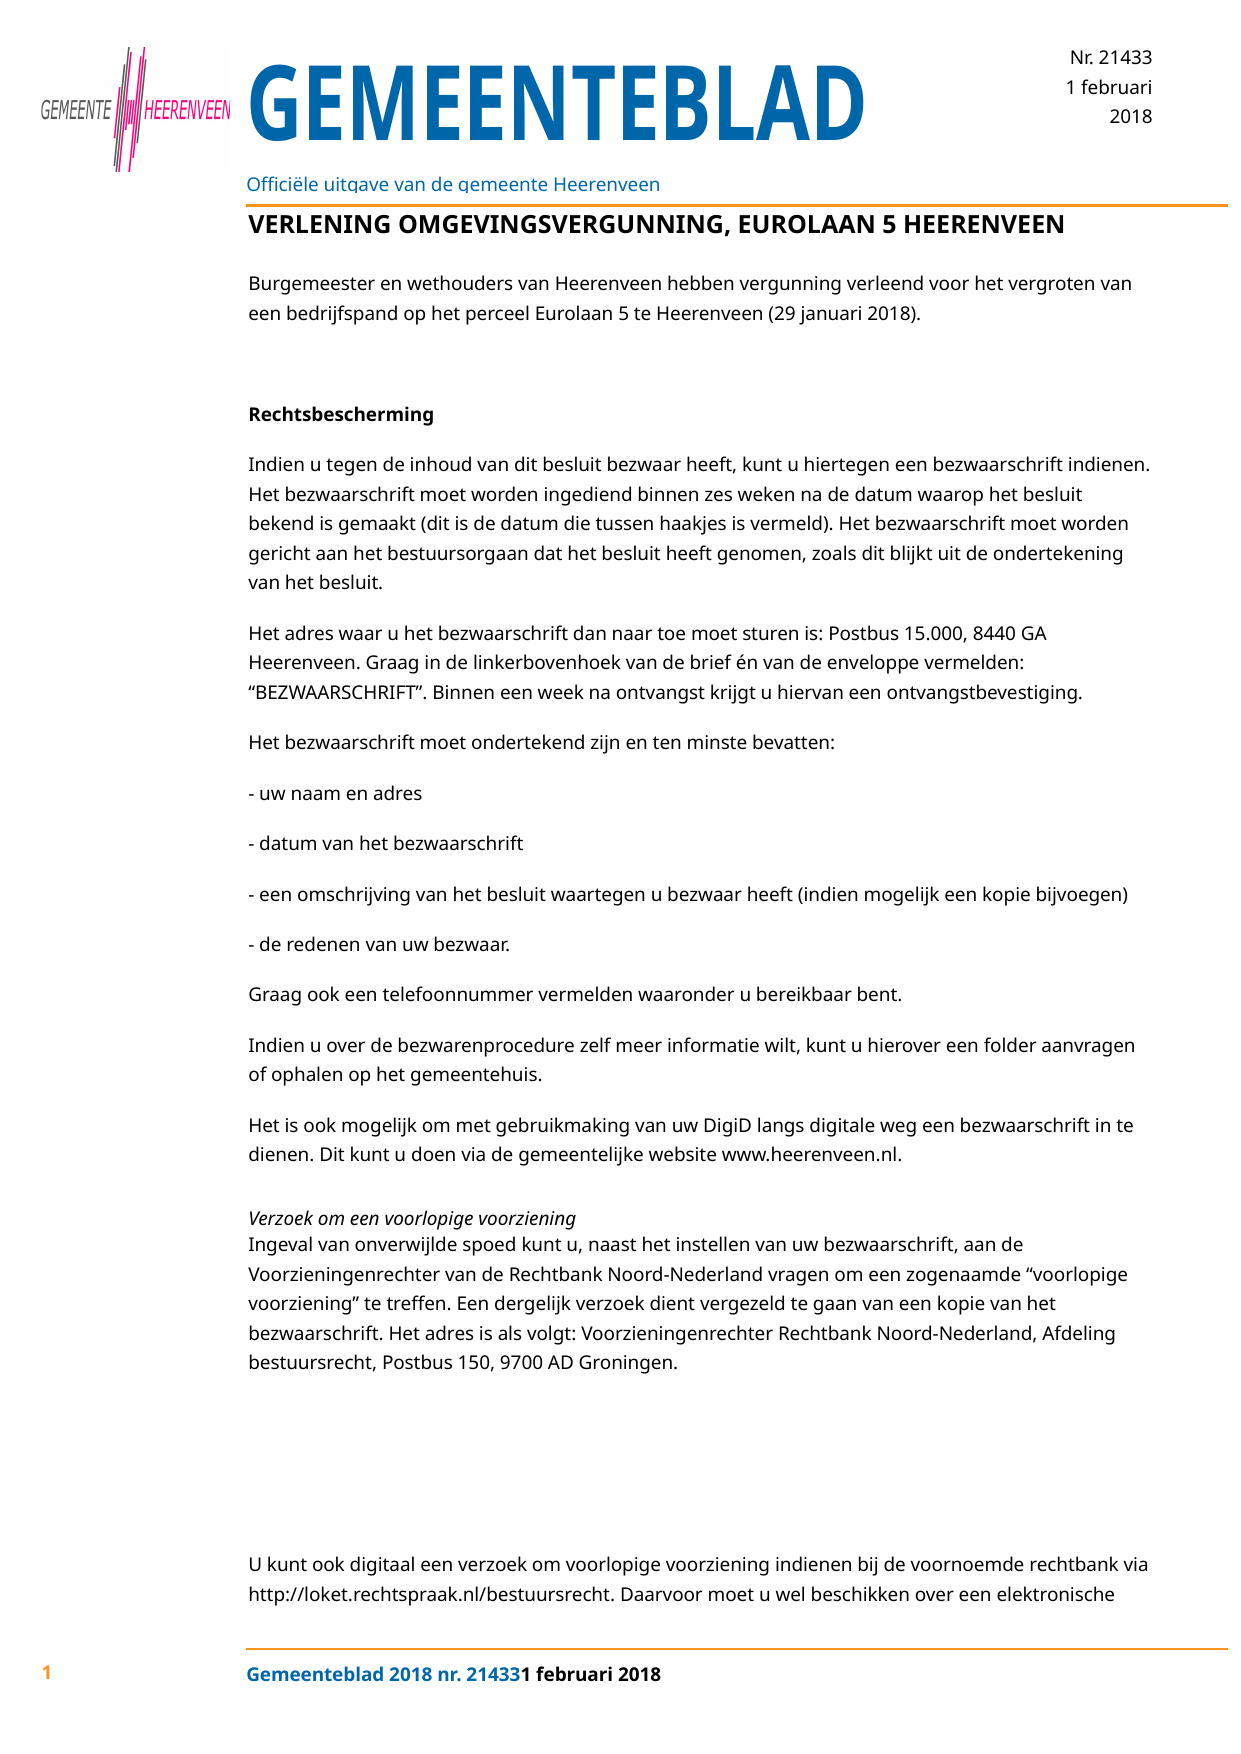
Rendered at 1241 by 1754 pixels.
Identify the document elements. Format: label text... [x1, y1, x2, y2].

text U kunt ook digitaal een verzoek om voorlopige voorziening indienen bij de voornoemde rechtbank via http://loket.rechtspraak.nl/bestuursrecht. Daarvoor moet u wel beschikken over een elektronische [248, 1551, 1152, 1607]
picture [41, 47, 231, 172]
text Burgemeester en wethouders van Heerenveen hebben vergunning verleend voor het vergroten van een bedrijfspand op het perceel Eurolaan 5 te Heerenveen (29 januari 2018). [248, 270, 1152, 326]
text - de redenen van uw bezwaar. [248, 931, 1152, 957]
text Ingeval van onverwijlde spoed kunt u, naast het instellen van uw bezwaarschrift, aan de Voorzieningenrechter van de Rechtbank Noord-Nederland vragen om een zogenaamde “voorlopige voorziening” te treffen. Een dergelijk verzoek dient vergezeld te gaan van een kopie van het bezwaarschrift. Het adres is als volgt: Voorzieningenrechter Rechtbank Noord-Nederland, Afdeling bestuursrecht, Postbus 150, 9700 AD Groningen. [248, 1231, 1152, 1375]
text Het bezwaarschrift moet ondertekend zijn en ten minste bevatten: [248, 729, 1152, 755]
text Rechtsbescherming [248, 401, 1152, 426]
text Indien u tegen de inhoud van dit besluit bezwaar heeft, kunt u hiertegen een bezwaarschrift indienen. Het bezwaarschrift moet worden ingediend binnen zes weken na de datum waarop het besluit bekend is gemaakt (dit is de datum die tussen haakjes is vermeld). Het bezwaarschrift moet worden gericht aan het bestuursorgaan dat het besluit heeft genomen, zoals dit blijkt uit de ondertekening van het besluit. [248, 451, 1152, 595]
text - uw naam en adres [248, 780, 1152, 806]
text Het is ook mogelijk om met gebruikmaking van uw DigiD langs digitale weg een bezwaarschrift in te dienen. Dit kunt u doen via de gemeentelijke website www.heerenveen.nl. [248, 1112, 1152, 1167]
text Indien u over de bezwarenprocedure zelf meer informatie wilt, kunt u hierover een folder aanvragen of ophalen op het gemeentehuis. [248, 1032, 1152, 1087]
text - datum van het bezwaarschrift [248, 830, 1152, 856]
text Het adres waar u het bezwaarschrift dan naar toe moet sturen is: Postbus 15.000, 8440 GA Heerenveen. Graag in de linkerbovenhoek van de brief én van de enveloppe vermelden: “BEZWAARSCHRIFT”. Binnen een week na ontvangst krijgt u hiervan een ontvangstbevestiging. [248, 620, 1152, 705]
text VERLENING OMGEVINGSVERGUNNING, EUROLAAN 5 HEERENVEEN [248, 207, 1152, 241]
text - een omschrijving van het besluit waartegen u bezwaar heeft (indien mogelijk een kopie bijvoegen) [248, 881, 1152, 906]
text Verzoek om een voorlopige voorziening [248, 1206, 1152, 1231]
text Graag ook een telefoonnummer vermelden waaronder u bereikbaar bent. [248, 982, 1152, 1007]
